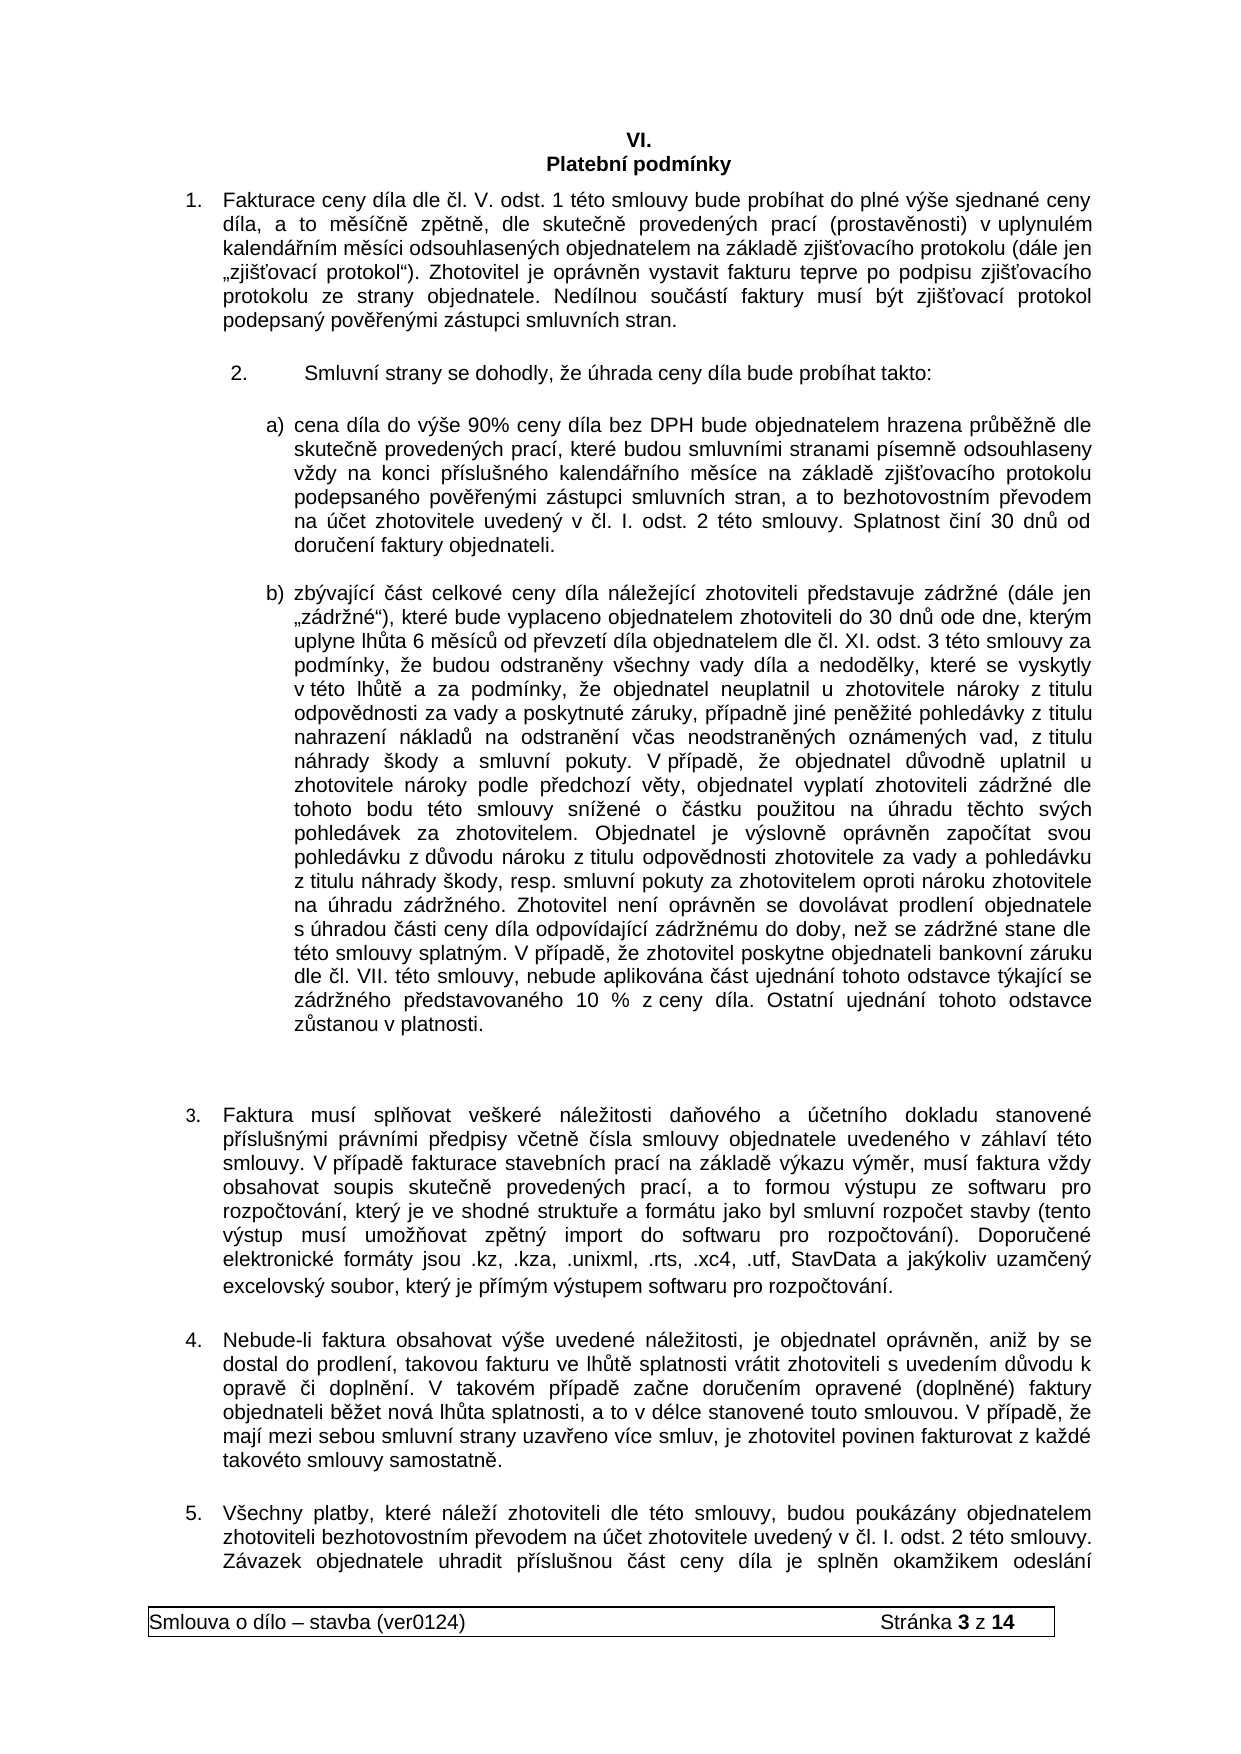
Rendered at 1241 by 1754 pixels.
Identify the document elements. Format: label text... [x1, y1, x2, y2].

list Fakturace ceny díla dle čl. V. odst. 1 této smlouvy bude probíhat do plné výše sjednané ceny díla, a to měsíčně zpětně, dle skutečně provedených prací (prostavěnosti) v uplynulém kalendářním měsíci odsouhlasených objednatelem na základě zjišťovacího protokolu (dále jen „zjišťovací protokol“). Zhotovitel je oprávněn vystavit fakturu teprve po podpisu zjišťovacího protokolu ze strany objednatele. Nedílnou součástí faktury musí být zjišťovací protokol podepsaný pověřenými zástupci smluvních stran. [185, 188, 1093, 332]
list Všechny platby, které náleží zhotoviteli dle této smlouvy, budou poukázány objednatelem zhotoviteli bezhotovostním převodem na účet zhotovitele uvedený v čl. I. odst. 2 této smlouvy. Závazek objednatele uhradit příslušnou část ceny díla je splněn okamžikem odeslání [185, 1501, 1093, 1573]
list Faktura musí splňovat veškeré náležitosti daňového a účetního dokladu stanovené příslušnými právními předpisy včetně čísla smlouvy objednatele uvedeného v záhlaví této smlouvy. V případě fakturace stavebních prací na základě výkazu výměr, musí faktura vždy obsahovat soupis skutečně provedených prací, a to formou výstupu ze softwaru pro rozpočtování, který je ve shodné struktuře a formátu jako byl smluvní rozpočet stavby (tento výstup musí umožňovat zpětný import do softwaru pro rozpočtování). Doporučené elektronické formáty jsou .kz, .kza, .unixml, .rts, .xc4, .utf, StavData a jakýkoliv uzamčený excelovský soubor, který je přímým výstupem softwaru pro rozpočtování. [185, 1102, 1093, 1299]
text a) cena díla do výše 90% ceny díla bez DPH bude objednatelem hrazena průběžně dle skutečně provedených prací, které budou smluvními stranami písemně odsouhlaseny vždy na konci příslušného kalendářního měsíce na základě zjišťovacího protokolu podepsaného pověřenými zástupci smluvních stran, a to bezhotovostním převodem na účet zhotovitele uvedený v čl. I. odst. 2 této smlouvy. Splatnost činí 30 dnů od doručení faktury objednateli. [266, 413, 1093, 557]
text Platební podmínky [185, 151, 1093, 175]
list Nebude-li faktura obsahovat výše uvedené náležitosti, je objednatel oprávněn, aniž by se dostal do prodlení, takovou fakturu ve lhůtě splatnosti vrátit zhotoviteli s uvedením důvodu k opravě či doplnění. V takovém případě začne doručením opravené (doplněné) faktury objednateli běžet nová lhůta splatnosti, a to v délce stanovené touto smlouvou. V případě, že mají mezi sebou smluvní strany uzavřeno více smluv, je zhotovitel povinen fakturovat z každé takovéto smlouvy samostatně. [185, 1328, 1093, 1472]
list Smluvní strany se dohodly, že úhrada ceny díla bude probíhat takto: [230, 361, 1093, 385]
text VI. [185, 127, 1093, 151]
text b) zbývající část celkové ceny díla náležející zhotoviteli představuje zádržné (dále jen „zádržné“), které bude vyplaceno objednatelem zhotoviteli do 30 dnů ode dne, kterým uplyne lhůta 6 měsíců od převzetí díla objednatelem dle čl. XI. odst. 3 této smlouvy za podmínky, že budou odstraněny všechny vady díla a nedodělky, které se vyskytly v této lhůtě a za podmínky, že objednatel neuplatnil u zhotovitele nároky z titulu odpovědnosti za vady a poskytnuté záruky, případně jiné peněžité pohledávky z titulu nahrazení nákladů na odstranění včas neodstraněných oznámených vad, z titulu náhrady škody a smluvní pokuty. V případě, že objednatel důvodně uplatnil u zhotovitele nároky podle předchozí věty, objednatel vyplatí zhotoviteli zádržné dle tohoto bodu této smlouvy snížené o částku použitou na úhradu těchto svých pohledávek za zhotovitelem. Objednatel je výslovně oprávněn započítat svou pohledávku z důvodu nároku z titulu odpovědnosti zhotovitele za vady a pohledávku z titulu náhrady škody, resp. smluvní pokuty za zhotovitelem oproti nároku zhotovitele na úhradu zádržného. Zhotovitel není oprávněn se dovolávat prodlení objednatele s úhradou části ceny díla odpovídající zádržnému do doby, než se zádržné stane dle této smlouvy splatným. V případě, že zhotovitel poskytne objednateli bankovní záruku dle čl. VII. této smlouvy, nebude aplikována část ujednání tohoto odstavce týkající se zádržného představovaného 10 % z ceny díla. Ostatní ujednání tohoto odstavce zůstanou v platnosti. [266, 581, 1093, 1036]
